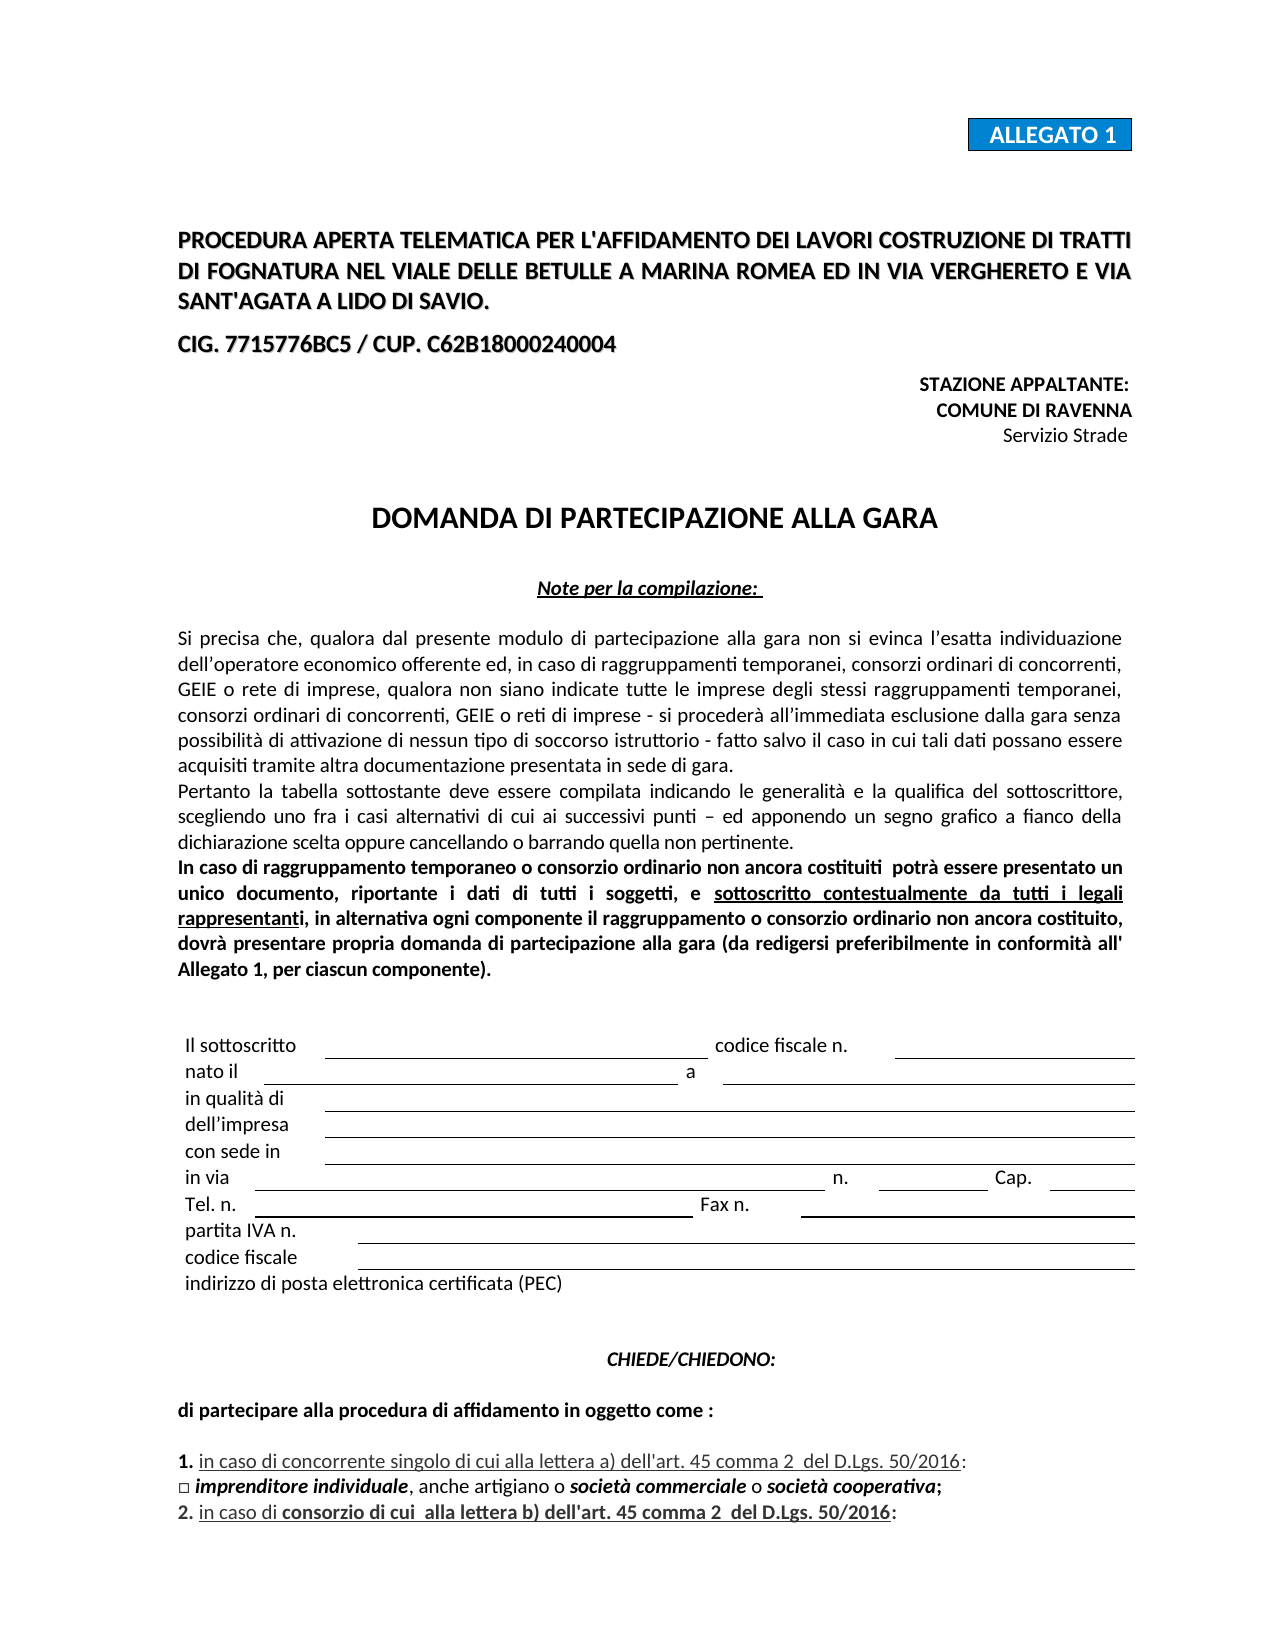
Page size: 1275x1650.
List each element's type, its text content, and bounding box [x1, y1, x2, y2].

table_cell in via [178, 1164, 255, 1190]
text DOMANDA DI PARTECIPAZIONE ALLA GARA [178, 498, 1132, 537]
table_cell [325, 1084, 1135, 1111]
table_cell [358, 1216, 1135, 1243]
text di partecipare alla procedura di affidamento in oggetto come : [178, 1397, 1124, 1423]
table_cell n. [825, 1165, 879, 1190]
table_cell Tel. n. [178, 1190, 255, 1216]
table_cell [1050, 1165, 1135, 1190]
table_header Il sottoscritto [178, 1032, 325, 1058]
table_cell partita IVA n. [178, 1216, 357, 1243]
table_cell nato il [178, 1058, 264, 1084]
text 2. in caso di consorzio di cui alla lettera b) dell'art. 45 comma 2 del D.Lgs. 50/2016: [178, 1499, 1132, 1524]
table_cell [325, 1112, 1135, 1137]
text PROCEDURA APERTA TELEMATICA PER L'AFFIDAMENTO DEI LAVORI COSTRUZIONE DI TRATTI DI FOGNATURA NEL VIALE DELLE BETULLE A MARINA ROMEA ED IN VIA VERGHERETO E VIA SANT'AGATA A LIDO DI SAVIO. [178, 224, 1132, 316]
table_cell [879, 1165, 987, 1190]
text Servizio Strade [178, 422, 1132, 448]
table_cell dell’impresa [178, 1111, 325, 1137]
text Pertanto la tabella sottostante deve essere compilata indicando le generalità e la qualifica del sottoscrittore, scegliendo uno fra i casi alternativi di cui ai successivi punti – ed apponendo un segno grafico a fianco della dichiarazione scelta oppure cancellando o barrando quella non pertinente. [178, 778, 1124, 854]
text STAZIONE APPALTANTE: [178, 371, 1132, 397]
table_header ALLEGATO 1 [969, 119, 1131, 150]
table_header [325, 1032, 707, 1058]
table_cell codice fiscale [178, 1243, 357, 1269]
table_cell a [678, 1058, 723, 1084]
subtitle chiede/chiedono: [253, 1347, 1132, 1372]
text □ imprenditore individuale, anche artigiano o società commerciale o società cooperativa; [178, 1474, 1124, 1499]
table_cell Cap. [988, 1165, 1050, 1190]
text Note per la compilazione: [178, 575, 1124, 600]
table_cell indirizzo di posta elettronica certificata (PEC) [178, 1269, 1135, 1296]
text CIG. 7715776BC5 / CUP. C62B18000240004 [178, 328, 1132, 359]
table_cell [255, 1191, 693, 1216]
table_header codice fiscale n. [708, 1032, 895, 1058]
table_cell [255, 1164, 825, 1190]
text COMUNE DI RAVENNA [694, 397, 1132, 422]
text 1. in caso di concorrente singolo di cui alla lettera a) dell'art. 45 comma 2 del D.Lgs. 50/2016: [178, 1448, 1124, 1474]
table_cell [358, 1244, 1135, 1269]
table_cell Fax n. [693, 1191, 801, 1216]
table_cell [325, 1138, 1135, 1163]
table_header [895, 1032, 1135, 1058]
table_cell [723, 1058, 1135, 1084]
text In caso di raggruppamento temporaneo o consorzio ordinario non ancora costituiti potrà essere presentato un unico documento, riportante i dati di tutti i soggetti, e sottoscritto contestualmente da tutti i legali rappresentanti, in alternativa ogni componente il raggruppamento o consorzio ordinario non ancora costituito, dovrà presentare propria domanda di partecipazione alla gara (da redigersi preferibilmente in conformità all' Allegato 1, per ciascun componente). [178, 854, 1124, 981]
table_cell [264, 1058, 678, 1084]
table_cell in qualità di [178, 1084, 325, 1111]
table_cell [801, 1190, 1135, 1216]
table_cell con sede in [178, 1137, 325, 1163]
text Si precisa che, qualora dal presente modulo di partecipazione alla gara non si evinca l’esatta individuazione dell’operatore economico offerente ed, in caso di raggruppamenti temporanei, consorzi ordinari di concorrenti, GEIE o rete di imprese, qualora non siano indicate tutte le imprese degli stessi raggruppamenti temporanei, consorzi ordinari di concorrenti, GEIE o reti di imprese - si procederà all’immediata esclusione dalla gara senza possibilità di attivazione di nessun tipo di soccorso istruttorio - fatto salvo il caso in cui tali dati possano essere acquisiti tramite altra documentazione presentata in sede di gara. [178, 626, 1124, 778]
